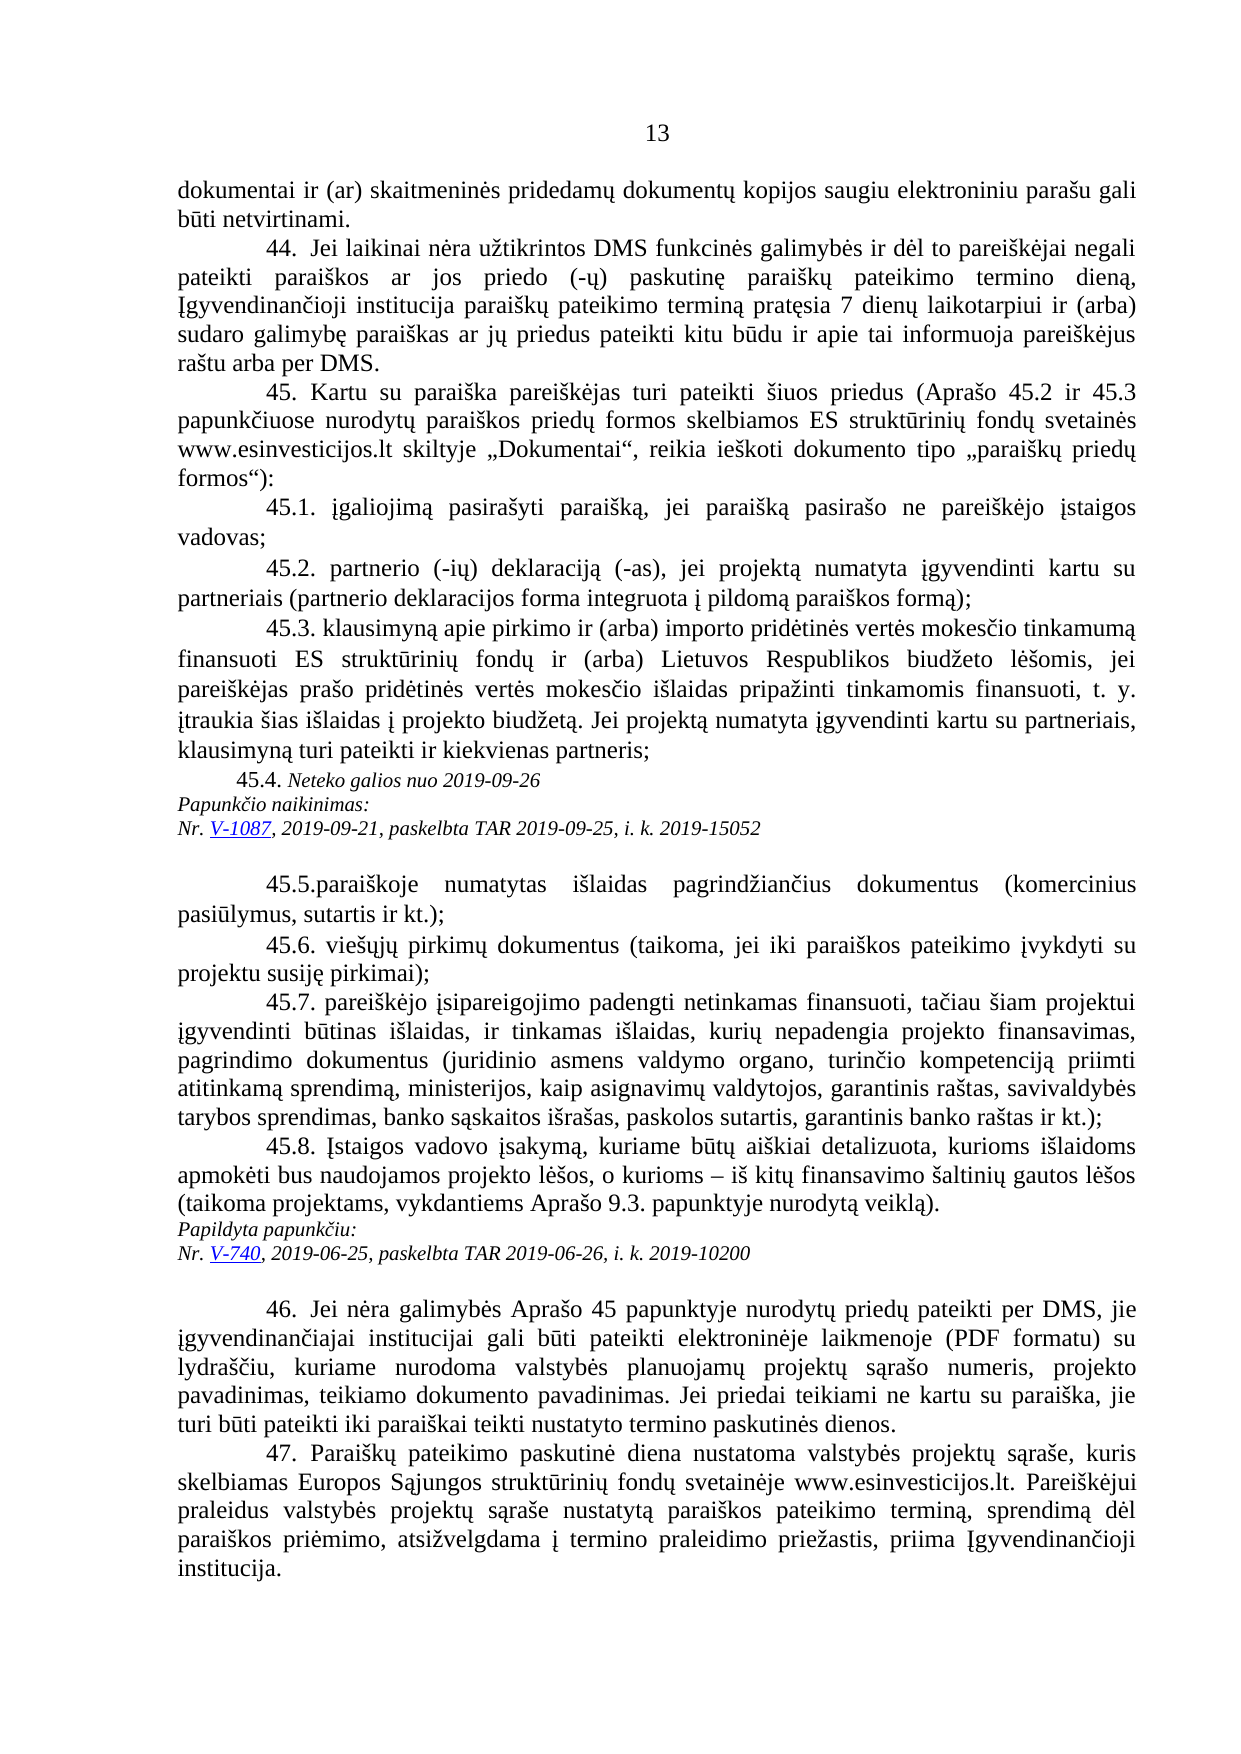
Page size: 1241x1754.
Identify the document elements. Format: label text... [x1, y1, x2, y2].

text 46. Jei nėra galimybės Aprašo 45 papunktyje nurodytų priedų pateikti per DMS, jie įgyvendinančiajai institucijai gali būti pateikti elektroninėje laikmenoje (PDF formatu) su lydraščiu, kuriame nurodoma valstybės planuojamų projektų sąrašo numeris, projekto pavadinimas, teikiamo dokumento pavadinimas. Jei priedai teikiami ne kartu su paraiška, jie turi būti pateikti iki paraiškai teikti nustatyto termino paskutinės dienos. [177, 1294, 1137, 1438]
text Nr. V-1087, 2019-09-21, paskelbta TAR 2019-09-25, i. k. 2019-15052 [177, 816, 1137, 840]
text 45.8. Įstaigos vadovo įsakymą, kuriame būtų aiškiai detalizuota, kurioms išlaidoms apmokėti bus naudojamos projekto lėšos, o kurioms – iš kitų finansavimo šaltinių gautos lėšos (taikoma projektams, vykdantiems Aprašo 9.3. papunktyje nurodytą veiklą). [177, 1131, 1137, 1217]
text dokumentai ir (ar) skaitmeninės pridedamų dokumentų kopijos saugiu elektroniniu parašu gali būti netvirtinami. [177, 176, 1137, 233]
text Nr. V-740, 2019-06-25, paskelbta TAR 2019-06-26, i. k. 2019-10200 [177, 1241, 1137, 1265]
text Papunkčio naikinimas: [177, 792, 1137, 816]
text 44. Jei laikinai nėra užtikrintos DMS funkcinės galimybės ir dėl to pareiškėjai negali pateikti paraiškos ar jos priedo (-ų) paskutinę paraiškų pateikimo termino dieną, Įgyvendinančioji institucija paraiškų pateikimo terminą pratęsia 7 dienų laikotarpiui ir (arba) sudaro galimybę paraiškas ar jų priedus pateikti kitu būdu ir apie tai informuoja pareiškėjus raštu arba per DMS. [177, 233, 1137, 377]
text 45.2. partnerio (-ių) deklaraciją (-as), jei projektą numatyta įgyvendinti kartu su partneriais (partnerio deklaracijos forma integruota į pildomą paraiškos formą); [177, 553, 1137, 612]
text 45. Kartu su paraiška pareiškėjas turi pateikti šiuos priedus (Aprašo 45.2 ir 45.3 papunkčiuose nurodytų paraiškos priedų formos skelbiamos ES struktūrinių fondų svetainės www.esinvesticijos.lt skiltyje „Dokumentai“, reikia ieškoti dokumento tipo „paraiškų priedų formos“): [177, 377, 1137, 492]
text 45.7. pareiškėjo įsipareigojimo padengti netinkamas finansuoti, tačiau šiam projektui įgyvendinti būtinas išlaidas, ir tinkamas išlaidas, kurių nepadengia projekto finansavimas, pagrindimo dokumentus (juridinio asmens valdymo organo, turinčio kompetenciją priimti atitinkamą sprendimą, ministerijos, kaip asignavimų valdytojos, garantinis raštas, savivaldybės tarybos sprendimas, banko sąskaitos išrašas, paskolos sutartis, garantinis banko raštas ir kt.); [177, 987, 1137, 1131]
text 45.3. klausimyną apie pirkimo ir (arba) importo pridėtinės vertės mokesčio tinkamumą finansuoti ES struktūrinių fondų ir (arba) Lietuvos Respublikos biudžeto lėšomis, jei pareiškėjas prašo pridėtinės vertės mokesčio išlaidas pripažinti tinkamomis finansuoti, t. y. įtraukia šias išlaidas į projekto biudžetą. Jei projektą numatyta įgyvendinti kartu su partneriais, klausimyną turi pateikti ir kiekvienas partneris; [177, 613, 1137, 764]
text 45.1. įgaliojimą pasirašyti paraišką, jei paraišką pasirašo ne pareiškėjo įstaigos vadovas; [177, 492, 1137, 551]
text 45.4. Neteko galios nuo 2019-09-26 [177, 766, 1137, 792]
text 45.5.paraiškoje numatytas išlaidas pagrindžiančius dokumentus (komercinius pasiūlymus, sutartis ir kt.); [177, 869, 1137, 928]
text 45.6. viešųjų pirkimų dokumentus (taikoma, jei iki paraiškos pateikimo įvykdyti su projektu susiję pirkimai); [177, 930, 1137, 987]
text 47. Paraiškų pateikimo paskutinė diena nustatoma valstybės projektų sąraše, kuris skelbiamas Europos Sąjungos struktūrinių fondų svetainėje www.esinvesticijos.lt. Pareiškėjui praleidus valstybės projektų sąraše nustatytą paraiškos pateikimo terminą, sprendimą dėl paraiškos priėmimo, atsižvelgdama į termino praleidimo priežastis, priima Įgyvendinančioji institucija. [177, 1438, 1137, 1582]
text Papildyta papunkčiu: [177, 1217, 1137, 1241]
